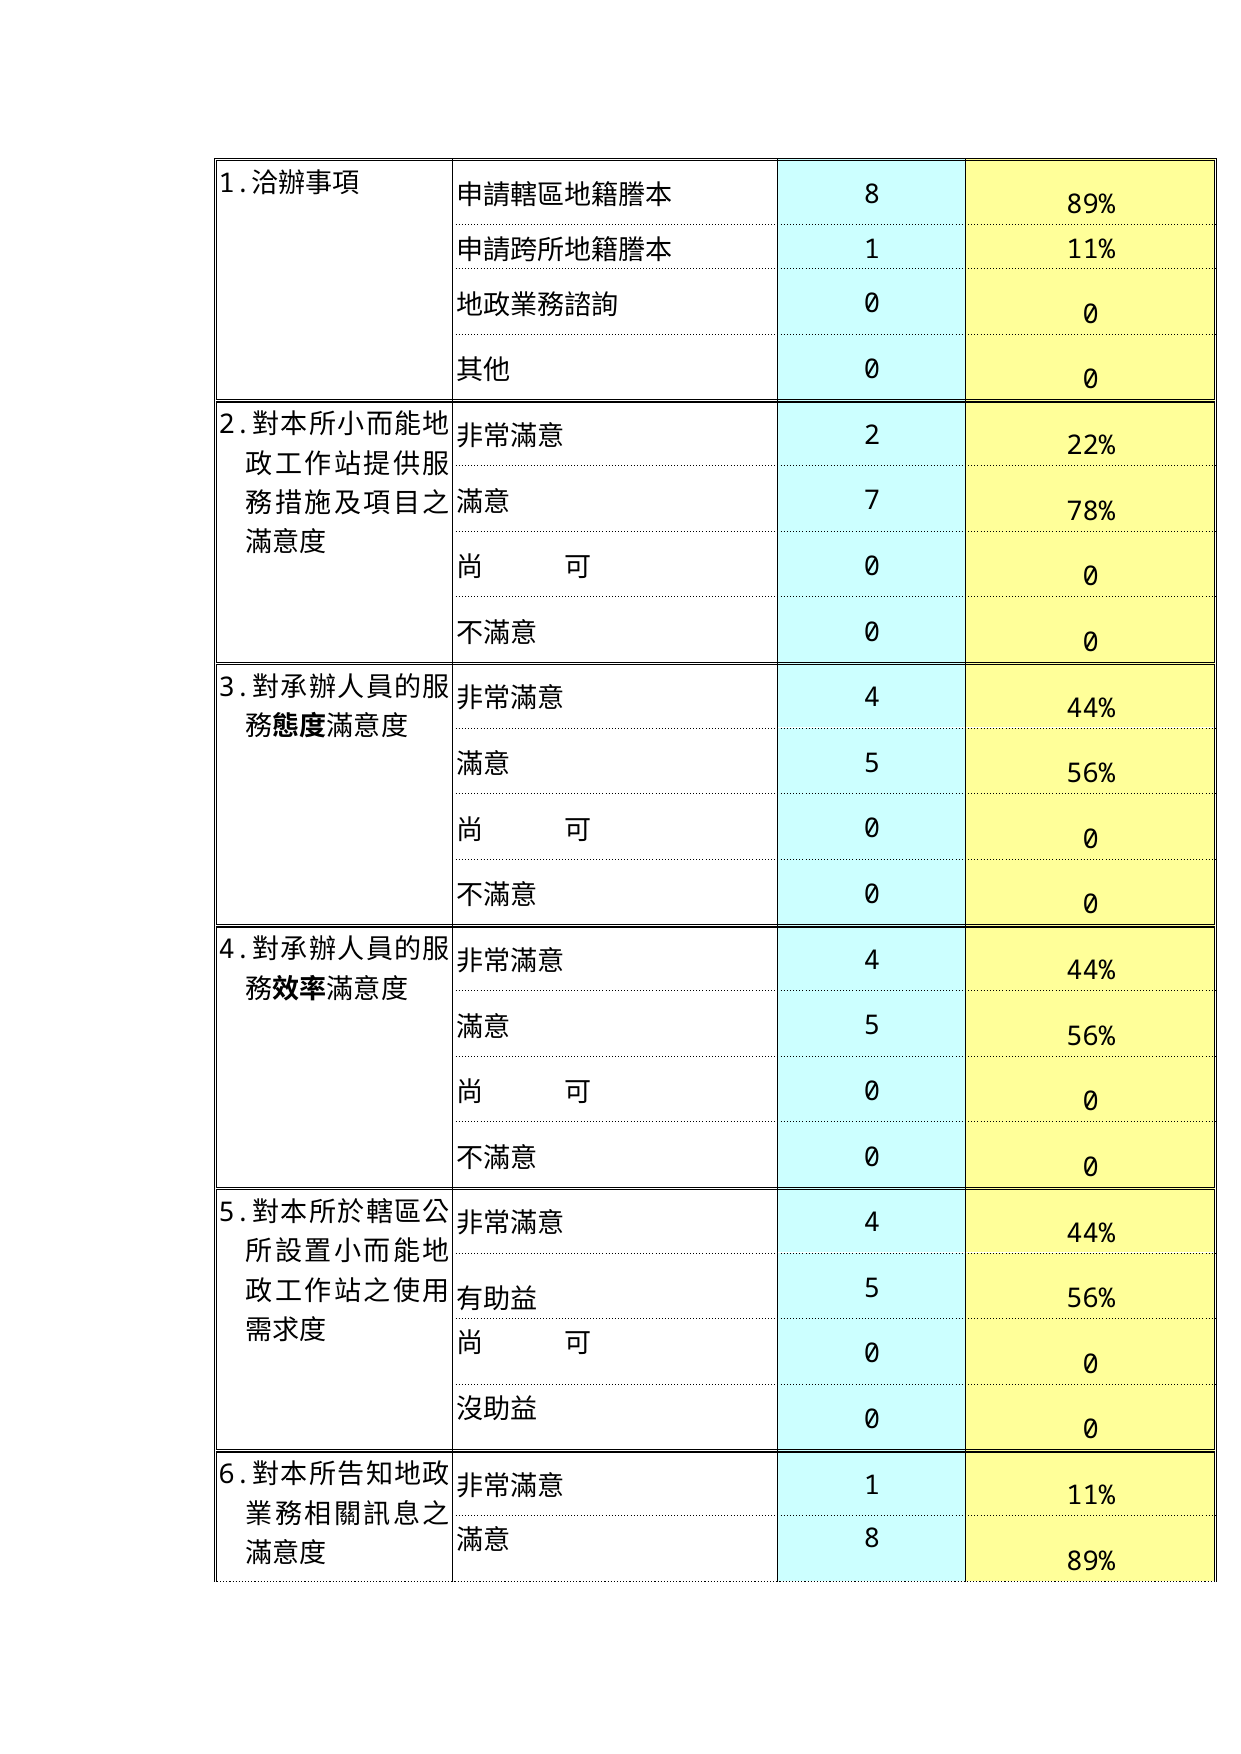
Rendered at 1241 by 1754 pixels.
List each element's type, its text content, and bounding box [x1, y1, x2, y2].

table_cell 11% [966, 1453, 1214, 1515]
table_cell 7 [778, 465, 965, 531]
table_cell 0 [966, 1121, 1214, 1187]
table_cell 0 [778, 1056, 965, 1121]
table_cell 5 [778, 1253, 965, 1318]
table_cell 78% [966, 465, 1214, 531]
table_cell 56% [966, 1253, 1214, 1318]
table_cell 89% [966, 1515, 1214, 1581]
table_cell 2.對本所小而能地政工作站提供服務措施及項目之滿意度 [217, 403, 452, 662]
table_cell 56% [966, 728, 1214, 793]
table_cell 不滿意 [453, 596, 777, 662]
table_cell 滿意 [453, 990, 777, 1056]
table_cell 44% [966, 665, 1214, 727]
table_cell 56% [966, 990, 1214, 1056]
table_cell 其他 [453, 334, 777, 399]
table_cell 8 [778, 1515, 965, 1581]
table_cell 1 [778, 224, 965, 268]
table_cell 0 [778, 1384, 965, 1449]
table_cell 地政業務諮詢 [453, 268, 777, 334]
table_cell 5 [778, 990, 965, 1056]
table_cell 0 [778, 1121, 965, 1187]
table_cell 0 [778, 531, 965, 596]
table_cell 申請跨所地籍謄本 [453, 224, 777, 268]
table_cell 0 [778, 1318, 965, 1384]
table_cell 尚 可 [453, 1318, 777, 1384]
table_cell 非常滿意 [453, 1190, 777, 1252]
table_cell 11% [966, 224, 1214, 268]
table_cell 有助益 [453, 1253, 777, 1318]
table_cell 滿意 [453, 1515, 777, 1581]
table_cell 6.對本所告知地政業務相關訊息之滿意度 [217, 1453, 452, 1581]
table_cell 4 [778, 928, 965, 990]
table_cell 0 [966, 1384, 1214, 1449]
table_cell 0 [966, 531, 1214, 596]
table_cell 非常滿意 [453, 403, 777, 465]
table_cell 滿意 [453, 465, 777, 531]
table_cell 8 [778, 161, 965, 224]
table_cell 非常滿意 [453, 928, 777, 990]
table_cell 44% [966, 1190, 1214, 1252]
table_cell 0 [966, 334, 1214, 399]
table_cell 0 [966, 596, 1214, 662]
table_cell 1 [778, 1453, 965, 1515]
table_cell 0 [778, 596, 965, 662]
table_cell 尚 可 [453, 793, 777, 859]
table_cell 5.對本所於轄區公所設置小而能地政工作站之使用需求度 [217, 1190, 452, 1449]
table_cell 0 [966, 1318, 1214, 1384]
table_cell 1.洽辦事項 [217, 161, 452, 399]
table_cell 5 [778, 728, 965, 793]
table_cell 44% [966, 928, 1214, 990]
table_cell 0 [966, 859, 1214, 924]
table_cell 不滿意 [453, 1121, 777, 1187]
table_cell 3.對承辦人員的服務態度滿意度 [217, 665, 452, 924]
table_cell 0 [778, 268, 965, 334]
table_cell 不滿意 [453, 859, 777, 924]
table_cell 22% [966, 403, 1214, 465]
table_cell 非常滿意 [453, 665, 777, 727]
table_cell 滿意 [453, 728, 777, 793]
table_cell 0 [966, 793, 1214, 859]
table_cell 4.對承辦人員的服務效率滿意度 [217, 928, 452, 1187]
table_cell 尚 可 [453, 531, 777, 596]
table_cell 0 [778, 334, 965, 399]
table_cell 0 [778, 793, 965, 859]
table_cell 尚 可 [453, 1056, 777, 1121]
table_cell 89% [966, 161, 1214, 224]
table_cell 0 [966, 1056, 1214, 1121]
table_cell 非常滿意 [453, 1453, 777, 1515]
table_cell 沒助益 [453, 1384, 777, 1449]
table_cell 4 [778, 1190, 965, 1252]
table_cell 2 [778, 403, 965, 465]
table_cell 申請轄區地籍謄本 [453, 161, 777, 224]
table_cell 0 [966, 268, 1214, 334]
table_cell 4 [778, 665, 965, 727]
table_cell 0 [778, 859, 965, 924]
